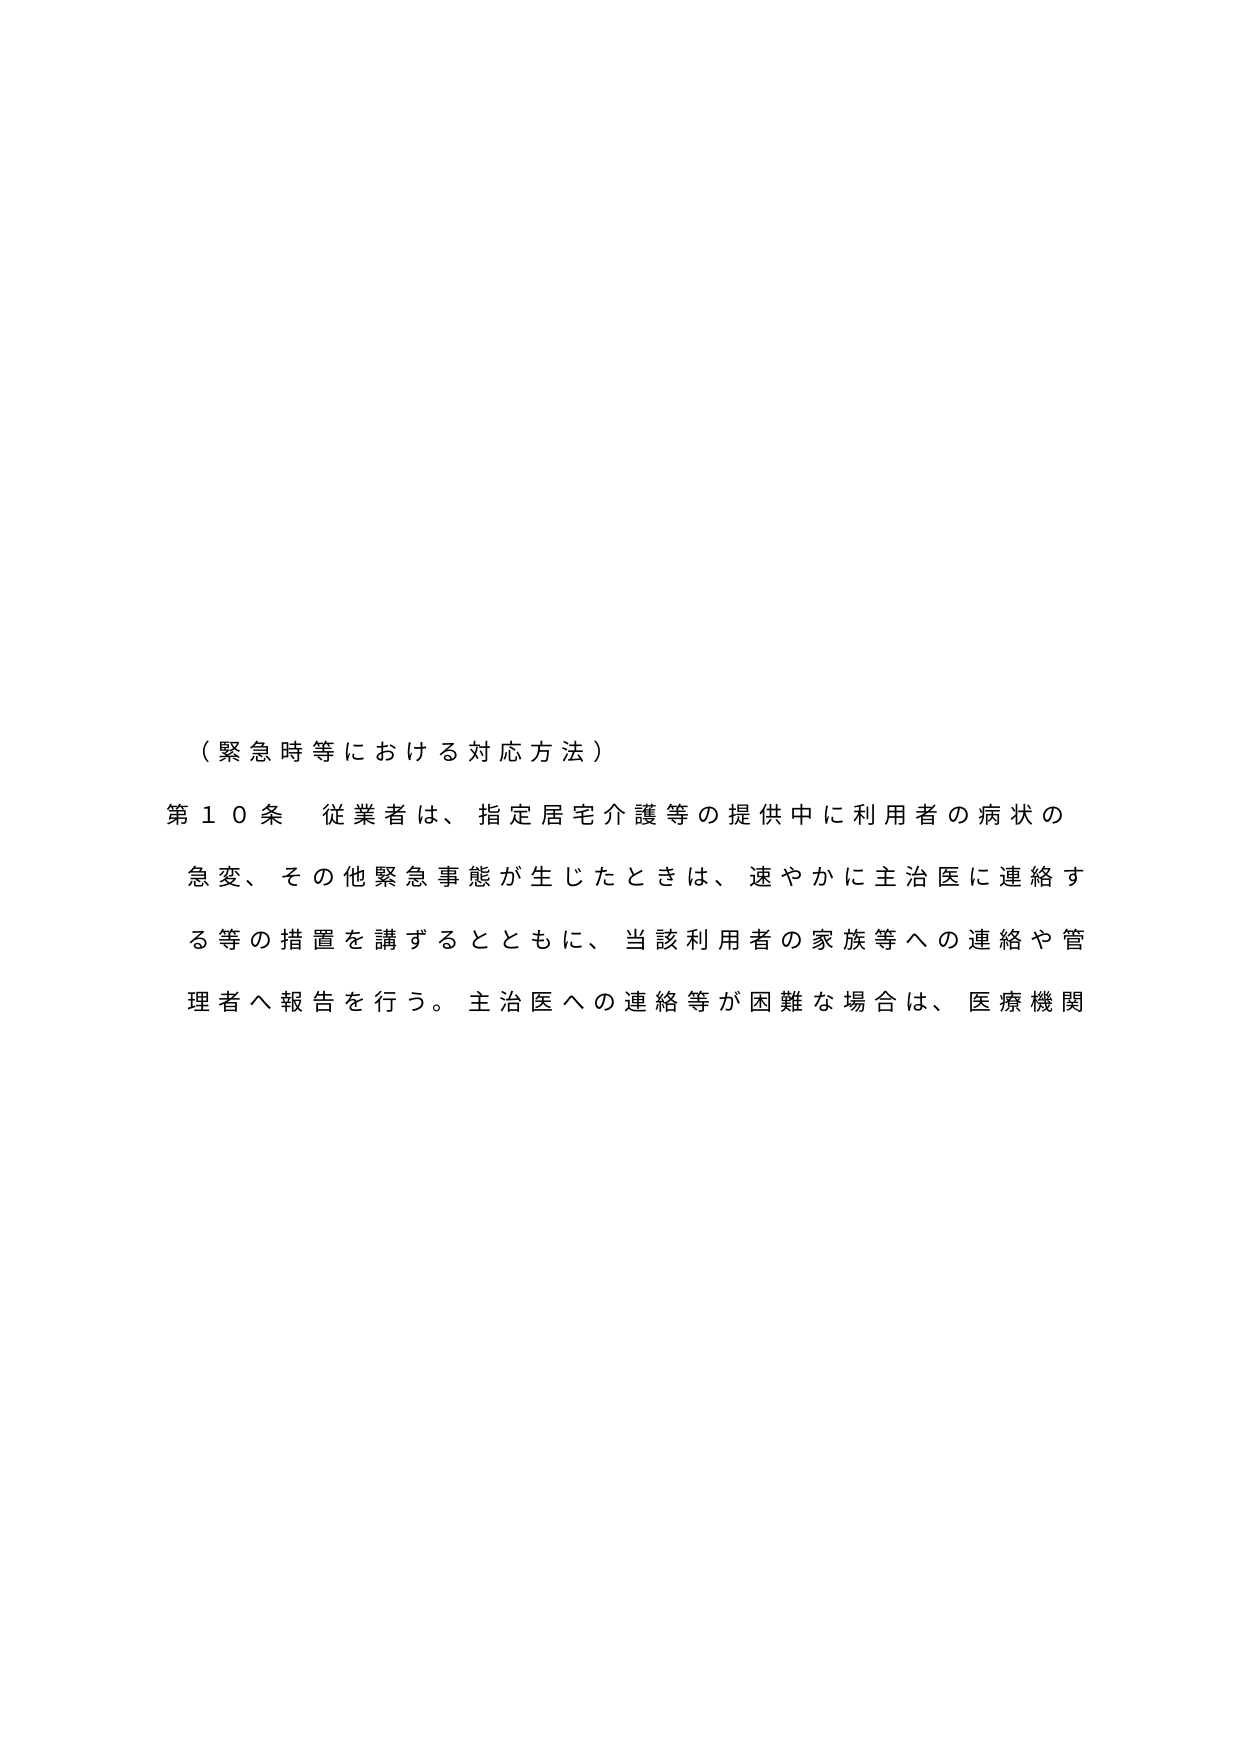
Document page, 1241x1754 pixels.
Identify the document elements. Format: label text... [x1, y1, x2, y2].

text （緊急時等における対応方法） [151, 709, 1089, 772]
text 第１０条 従業者は、指定居宅介護等の提供中に利用者の病状の急変、その他緊急事態が生じたときは、速やかに主治医に連絡する等の措置を講ずるとともに、当該利用者の家族等への連絡や管理者へ報告を行う。主治医への連絡等が困難な場合は、医療機関 [152, 772, 1089, 1022]
